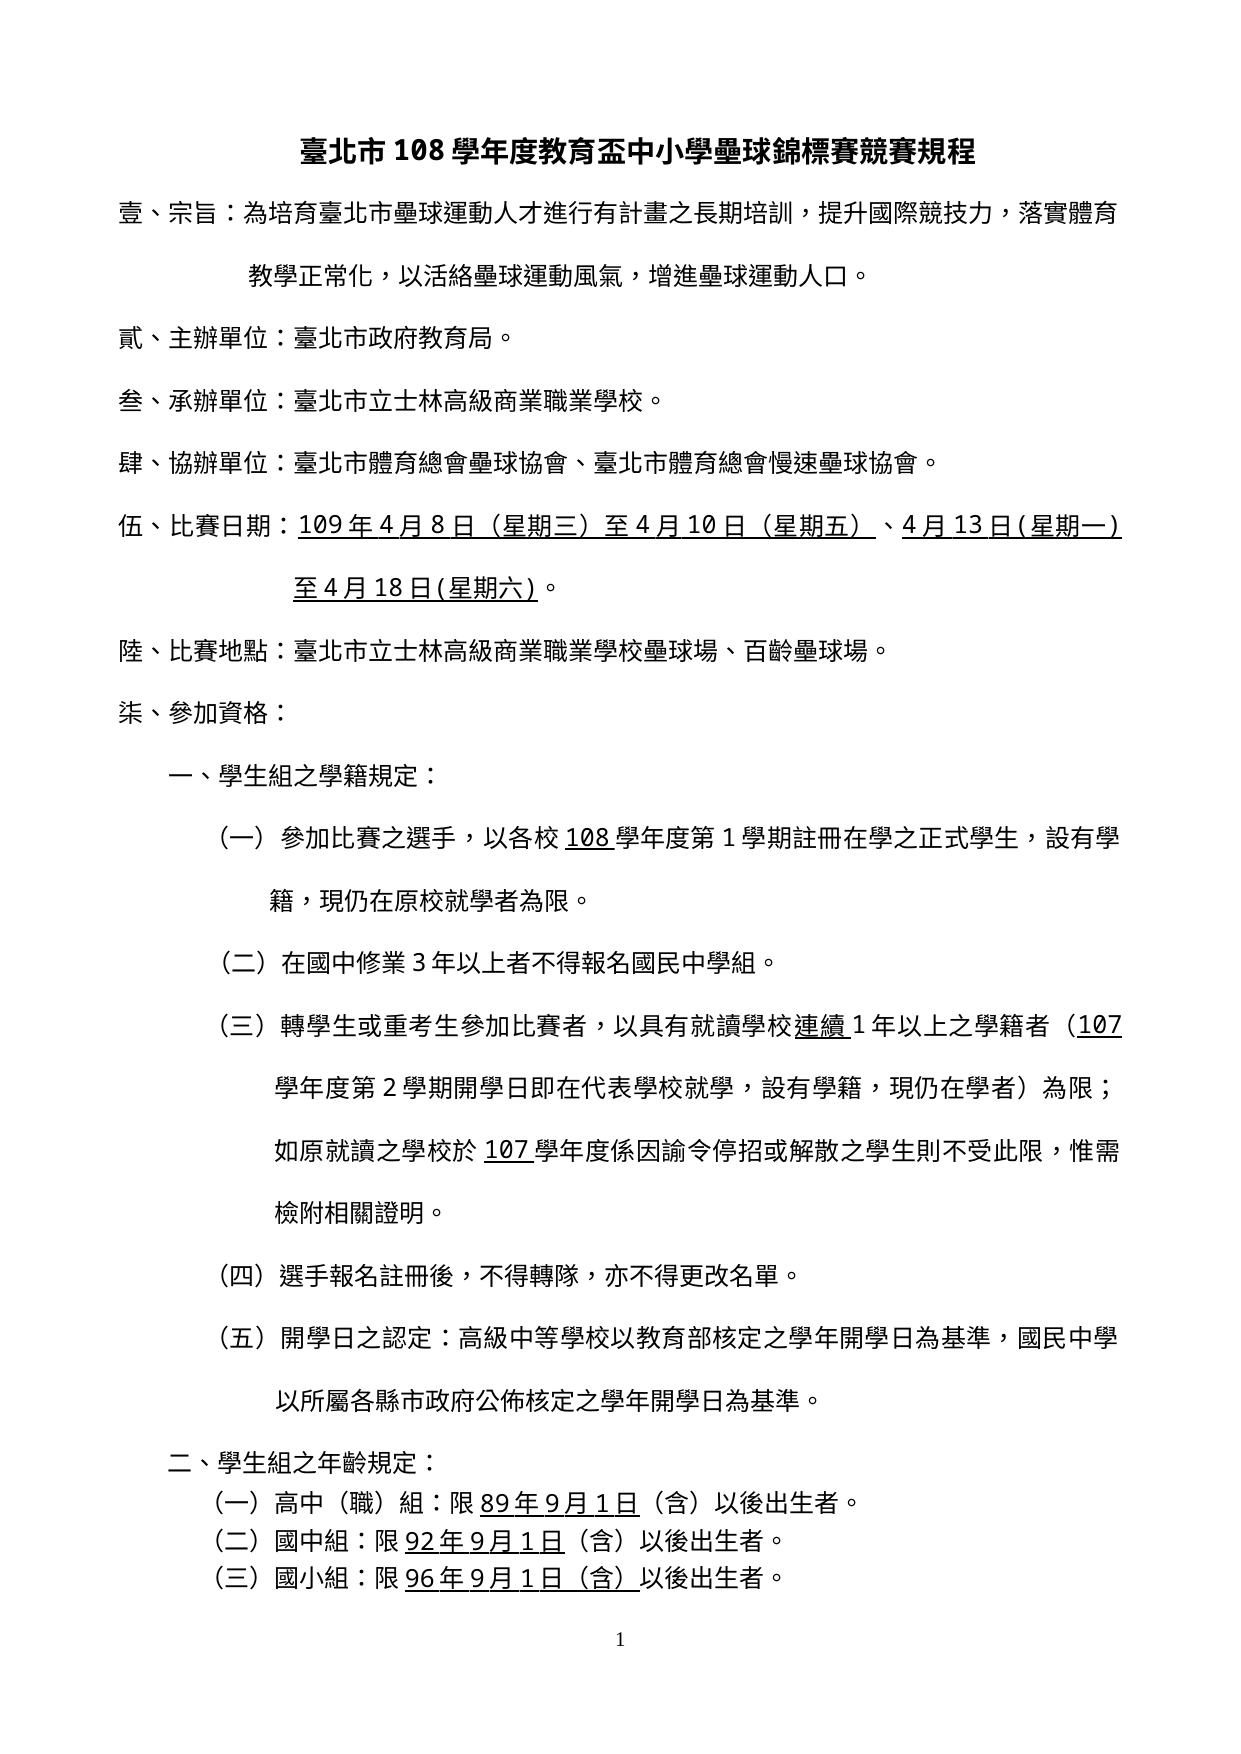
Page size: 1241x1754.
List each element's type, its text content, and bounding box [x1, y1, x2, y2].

text 伍、比賽日期：109年4月8日（星期三）至4月10日（星期五）、4月13日(星期一)至4月18日(星期六)。 [118, 483, 1122, 608]
text （五）開學日之認定：高級中等學校以教育部核定之學年開學日為基準，國民中學以所屬各縣市政府公佈核定之學年開學日為基準。 [204, 1295, 1122, 1420]
text （四）選手報名註冊後，不得轉隊，亦不得更改名單。 [204, 1233, 1122, 1295]
text 陸、比賽地點：臺北市立士林高級商業職業學校壘球場、百齡壘球場。 [118, 608, 1122, 670]
text 肆、協辦單位：臺北市體育總會壘球協會、臺北市體育總會慢速壘球協會。 [118, 420, 1122, 483]
text 叁、承辦單位：臺北市立士林高級商業職業學校。 [118, 358, 1122, 420]
text 臺北市108學年度教育盃中小學壘球錦標賽競賽規程 [118, 108, 1122, 170]
text 教學正常化，以活絡壘球運動風氣，增進壘球運動人口。 [248, 233, 1122, 295]
text 柒、參加資格： [118, 670, 1122, 733]
text 壹、宗旨：為培育臺北市壘球運動人才進行有計畫之長期培訓，提升國際競技力，落實體育 [118, 170, 1122, 233]
text （一）參加比賽之選手，以各校108學年度第1學期註冊在學之正式學生，設有學籍，現仍在原校就學者為限。 [204, 795, 1122, 920]
text 一、學生組之學籍規定： [118, 733, 1122, 795]
text （三）國小組：限96年9月1日（含）以後出生者。 [199, 1558, 1122, 1595]
text （一）高中（職）組：限89年9月1日（含）以後出生者。 [199, 1483, 1122, 1520]
text 貳、主辦單位：臺北市政府教育局。 [118, 295, 1122, 358]
text （三）轉學生或重考生參加比賽者，以具有就讀學校連續1年以上之學籍者（107學年度第2學期開學日即在代表學校就學，設有學籍，現仍在學者）為限；如原就讀之學校於107學年度係因諭令停招或解散之學生則不受此限，惟需檢附相關證明。 [204, 983, 1122, 1233]
text 二、學生組之年齡規定： [168, 1420, 1122, 1483]
text （二）在國中修業3年以上者不得報名國民中學組。 [206, 920, 1122, 983]
text （二）國中組：限92年9月1日（含）以後出生者。 [199, 1520, 1122, 1558]
